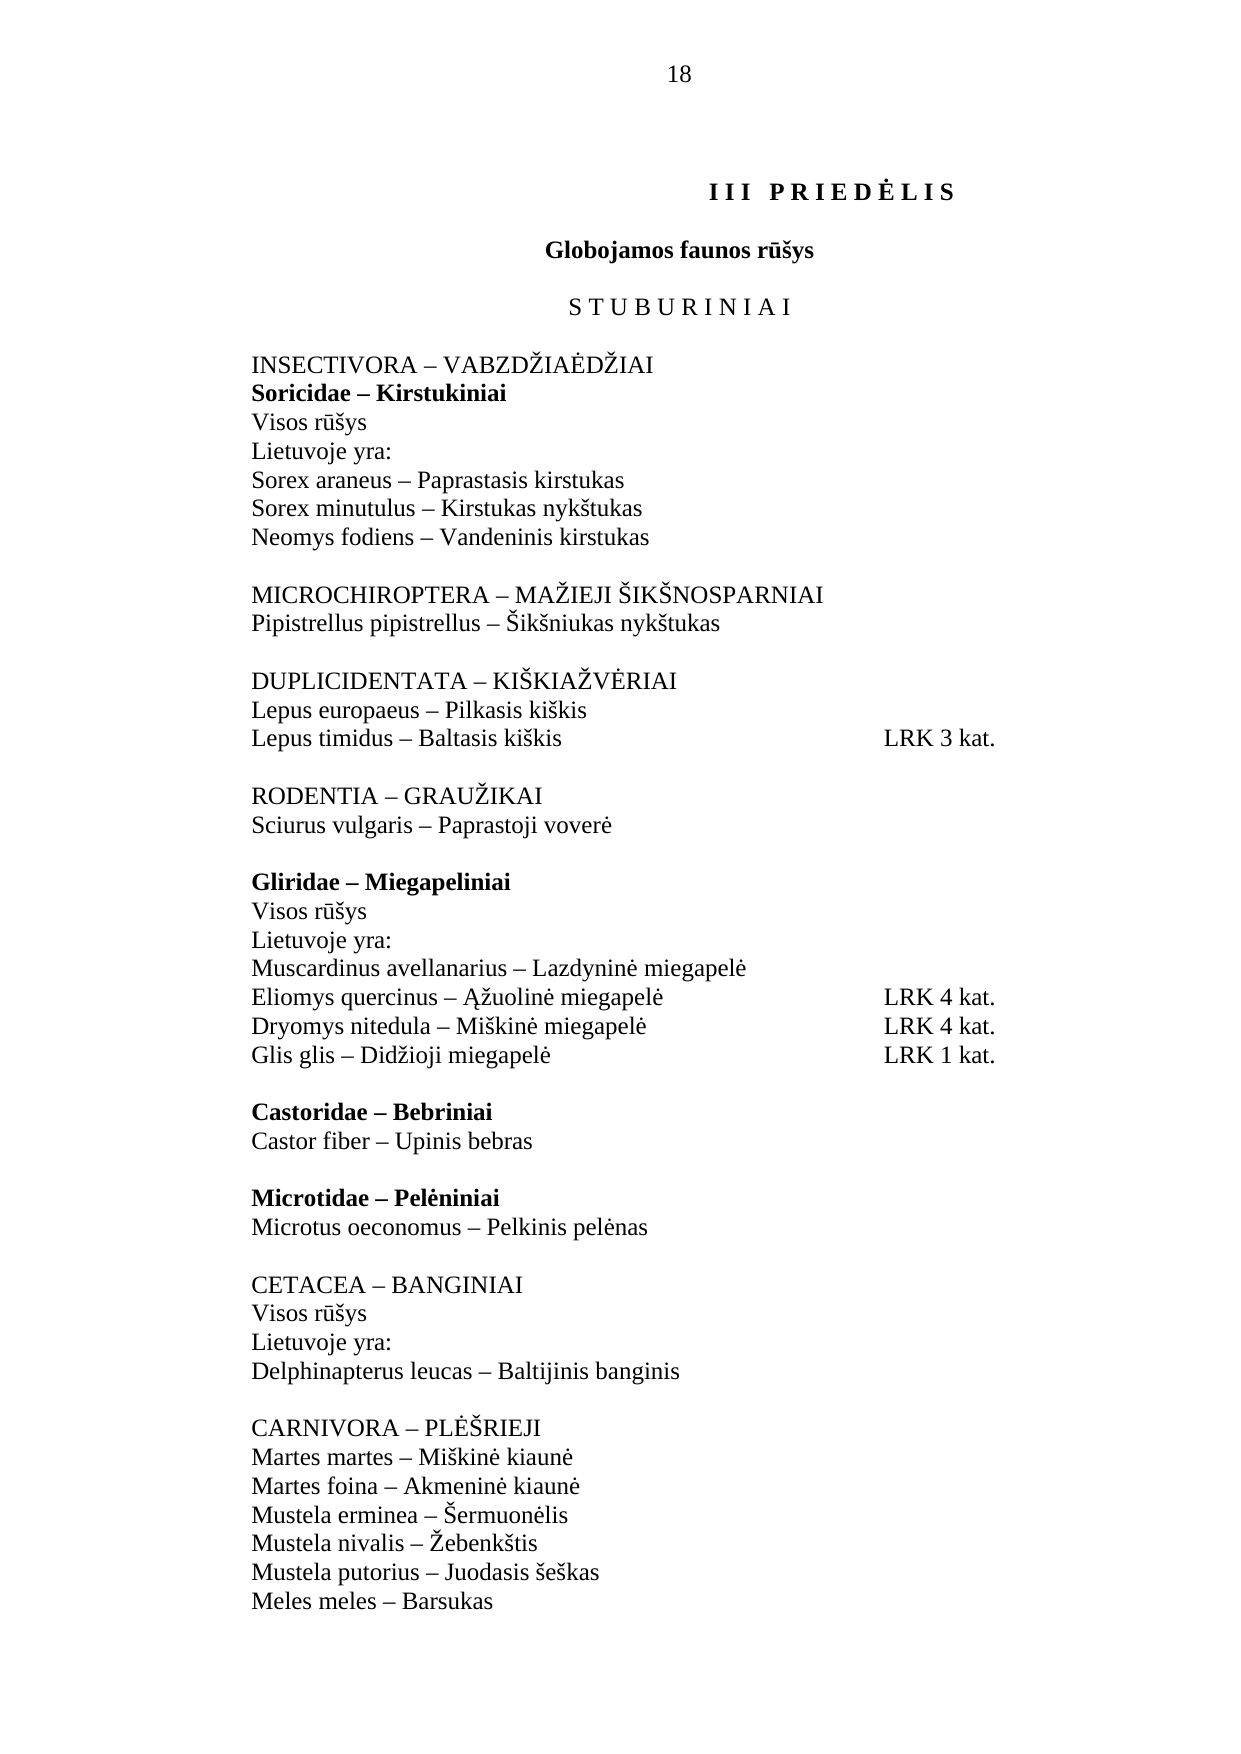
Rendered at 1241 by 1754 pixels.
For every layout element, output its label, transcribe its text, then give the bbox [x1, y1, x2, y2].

text Lepus timidus – Baltasis kiškis LRK 3 kat. [177, 723, 1181, 752]
text MICROCHIROPTERA – MAŽIEJI ŠIKŠNOSPARNIAI [177, 580, 1181, 608]
text Microtidae – Pelėniniai [177, 1183, 1181, 1212]
text Dryomys nitedula – Miškinė miegapelė LRK 4 kat. [177, 1011, 1181, 1040]
text Neomys fodiens – Vandeninis kirstukas [177, 522, 1181, 551]
text Gliridae – Miegapeliniai [177, 867, 1181, 896]
text Sciurus vulgaris – Paprastoji voverė [177, 810, 1181, 838]
text Lietuvoje yra: [177, 1327, 1181, 1356]
text Eliomys quercinus – Ąžuolinė miegapelė LRK 4 kat. [177, 982, 1181, 1011]
text Lietuvoje yra: [177, 436, 1181, 465]
text INSECTIVORA – VABZDŽIAĖDŽIAI [177, 350, 1181, 378]
text DUPLICIDENTATA – KIŠKIAŽVĖRIAI [177, 666, 1181, 695]
text CETACEA – BANGINIAI [177, 1270, 1181, 1298]
text Delphinapterus leucas – Baltijinis banginis [177, 1356, 1181, 1385]
text Meles meles – Barsukas [177, 1586, 1181, 1615]
text Martes martes – Miškinė kiaunė [177, 1442, 1181, 1471]
text Castor fiber – Upinis bebras [177, 1126, 1181, 1155]
text CARNIVORA – PLĖŠRIEJI [177, 1413, 1181, 1442]
text Lepus europaeus – Pilkasis kiškis [177, 695, 1181, 723]
text III PRIEDĖLIS [177, 177, 1181, 206]
text Mustela erminea – Šermuonėlis [177, 1500, 1181, 1528]
text Sorex araneus – Paprastasis kirstukas [177, 465, 1181, 493]
text Visos rūšys [177, 1298, 1181, 1327]
text Sorex minutulus – Kirstukas nykštukas [177, 493, 1181, 522]
text Lietuvoje yra: [177, 925, 1181, 953]
text Mustela nivalis – Žebenkštis [177, 1528, 1181, 1557]
text Microtus oeconomus – Pelkinis pelėnas [177, 1212, 1181, 1241]
text Mustela putorius – Juodasis šeškas [177, 1557, 1181, 1586]
text Muscardinus avellanarius – Lazdyninė miegapelė [177, 953, 1181, 982]
text Globojamos faunos rūšys [177, 235, 1181, 263]
text Soricidae – Kirstukiniai [177, 378, 1181, 407]
text Visos rūšys [177, 896, 1181, 925]
text Martes foina – Akmeninė kiaunė [177, 1471, 1181, 1500]
text Castoridae – Bebriniai [177, 1097, 1181, 1126]
text Glis glis – Didžioji miegapelė LRK 1 kat. [177, 1040, 1181, 1068]
text Pipistrellus pipistrellus – Šikšniukas nykštukas [177, 608, 1181, 637]
text Visos rūšys [177, 407, 1181, 436]
text STUBURINIAI [177, 292, 1181, 321]
text RODENTIA – GRAUŽIKAI [177, 781, 1181, 810]
